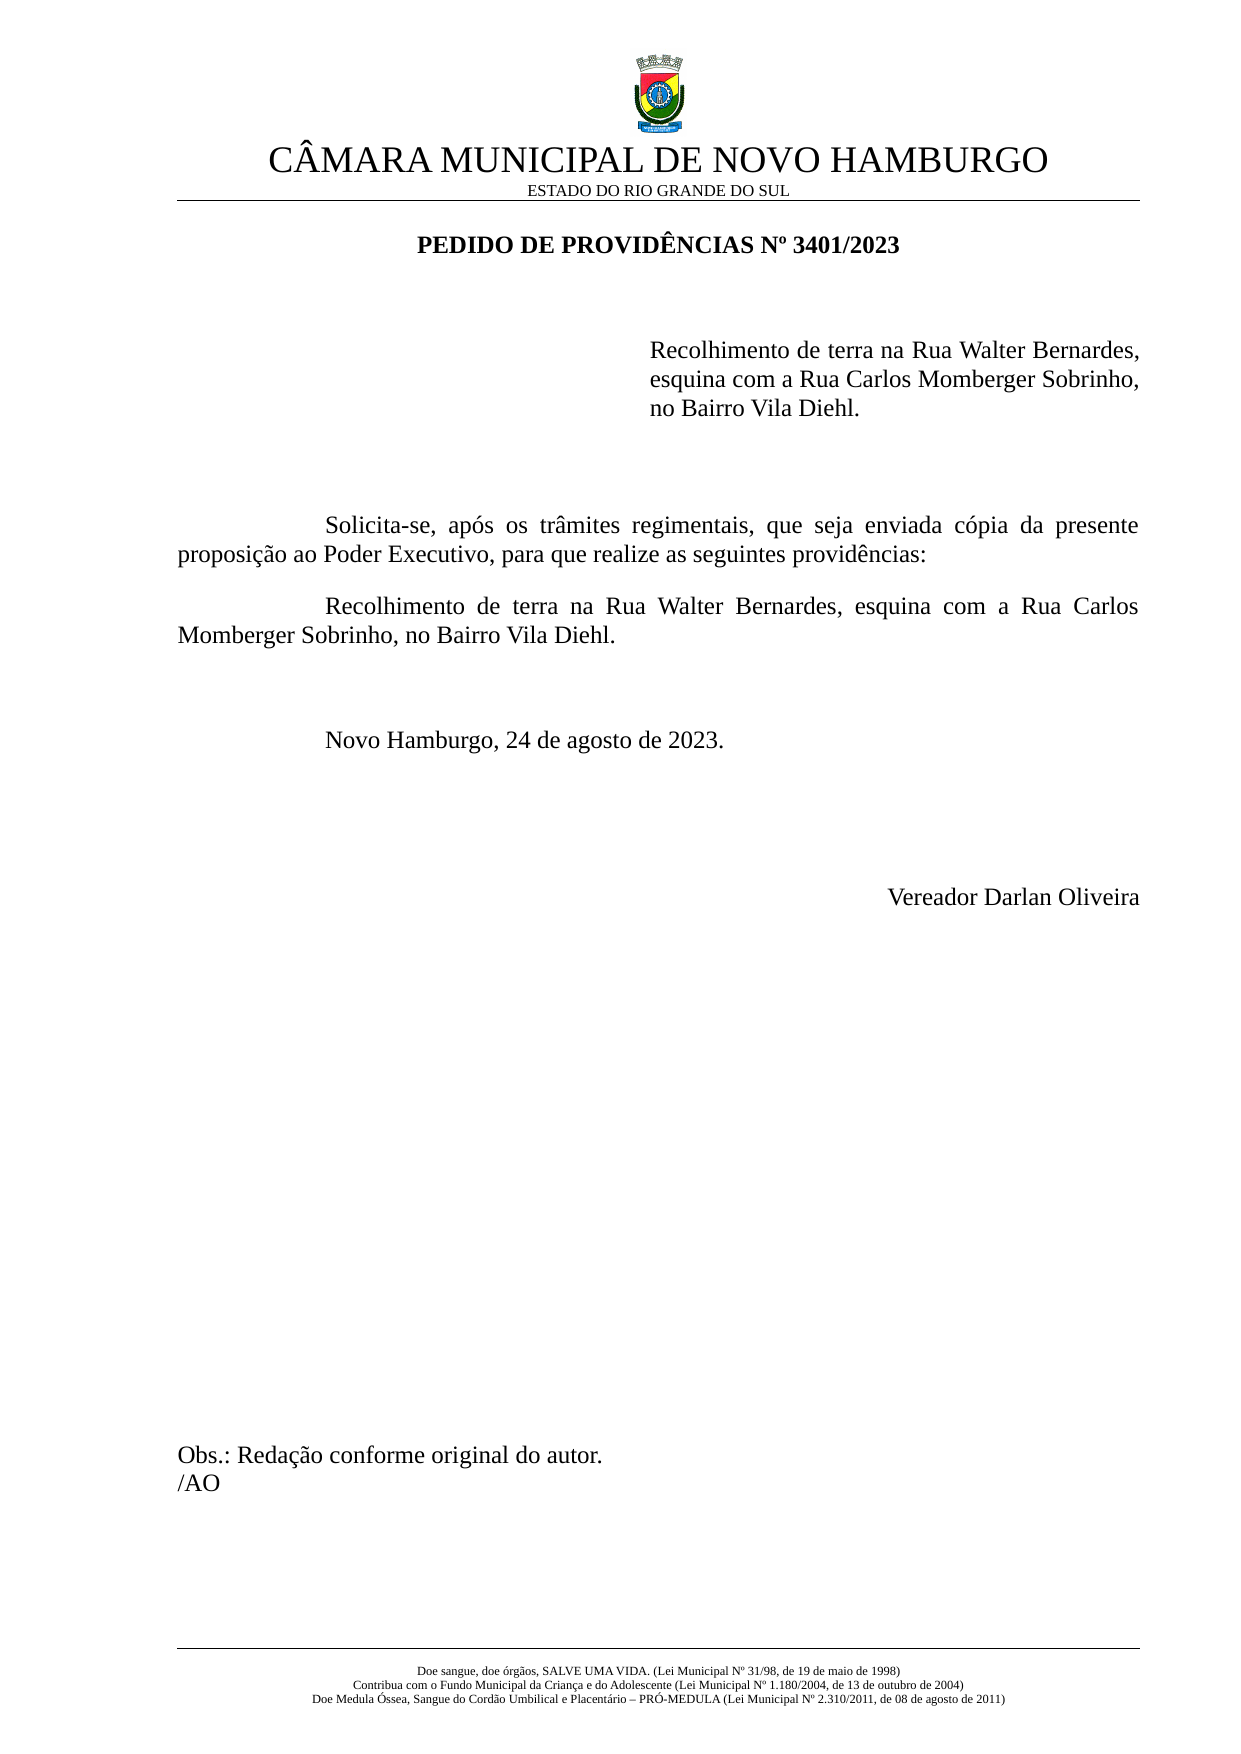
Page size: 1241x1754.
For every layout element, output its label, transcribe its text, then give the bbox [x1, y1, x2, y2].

picture [630, 48, 687, 137]
text Recolhimento de terra na Rua Walter Bernardes, esquina com a Rua Carlos Momberger Sobrinho, no Bairro Vila Diehl. [649, 336, 1140, 422]
text Recolhimento de terra na Rua Walter Bernardes, esquina com a Rua Carlos Momberger Sobrinho, no Bairro Vila Diehl. [177, 591, 1140, 649]
text PEDIDO DE PROVIDÊNCIAS Nº 3401/2023 [177, 230, 1140, 259]
text Novo Hamburgo, 24 de agosto de 2023. [177, 725, 1140, 753]
text Obs.: Redação conforme original do autor. [177, 1440, 1140, 1468]
text Vereador Darlan Oliveira [177, 882, 1140, 910]
text /AO [177, 1468, 1140, 1497]
text Solicita-se, após os trâmites regimentais, que seja enviada cópia da presente proposição ao Poder Executivo, para que realize as seguintes providências: [177, 510, 1140, 568]
